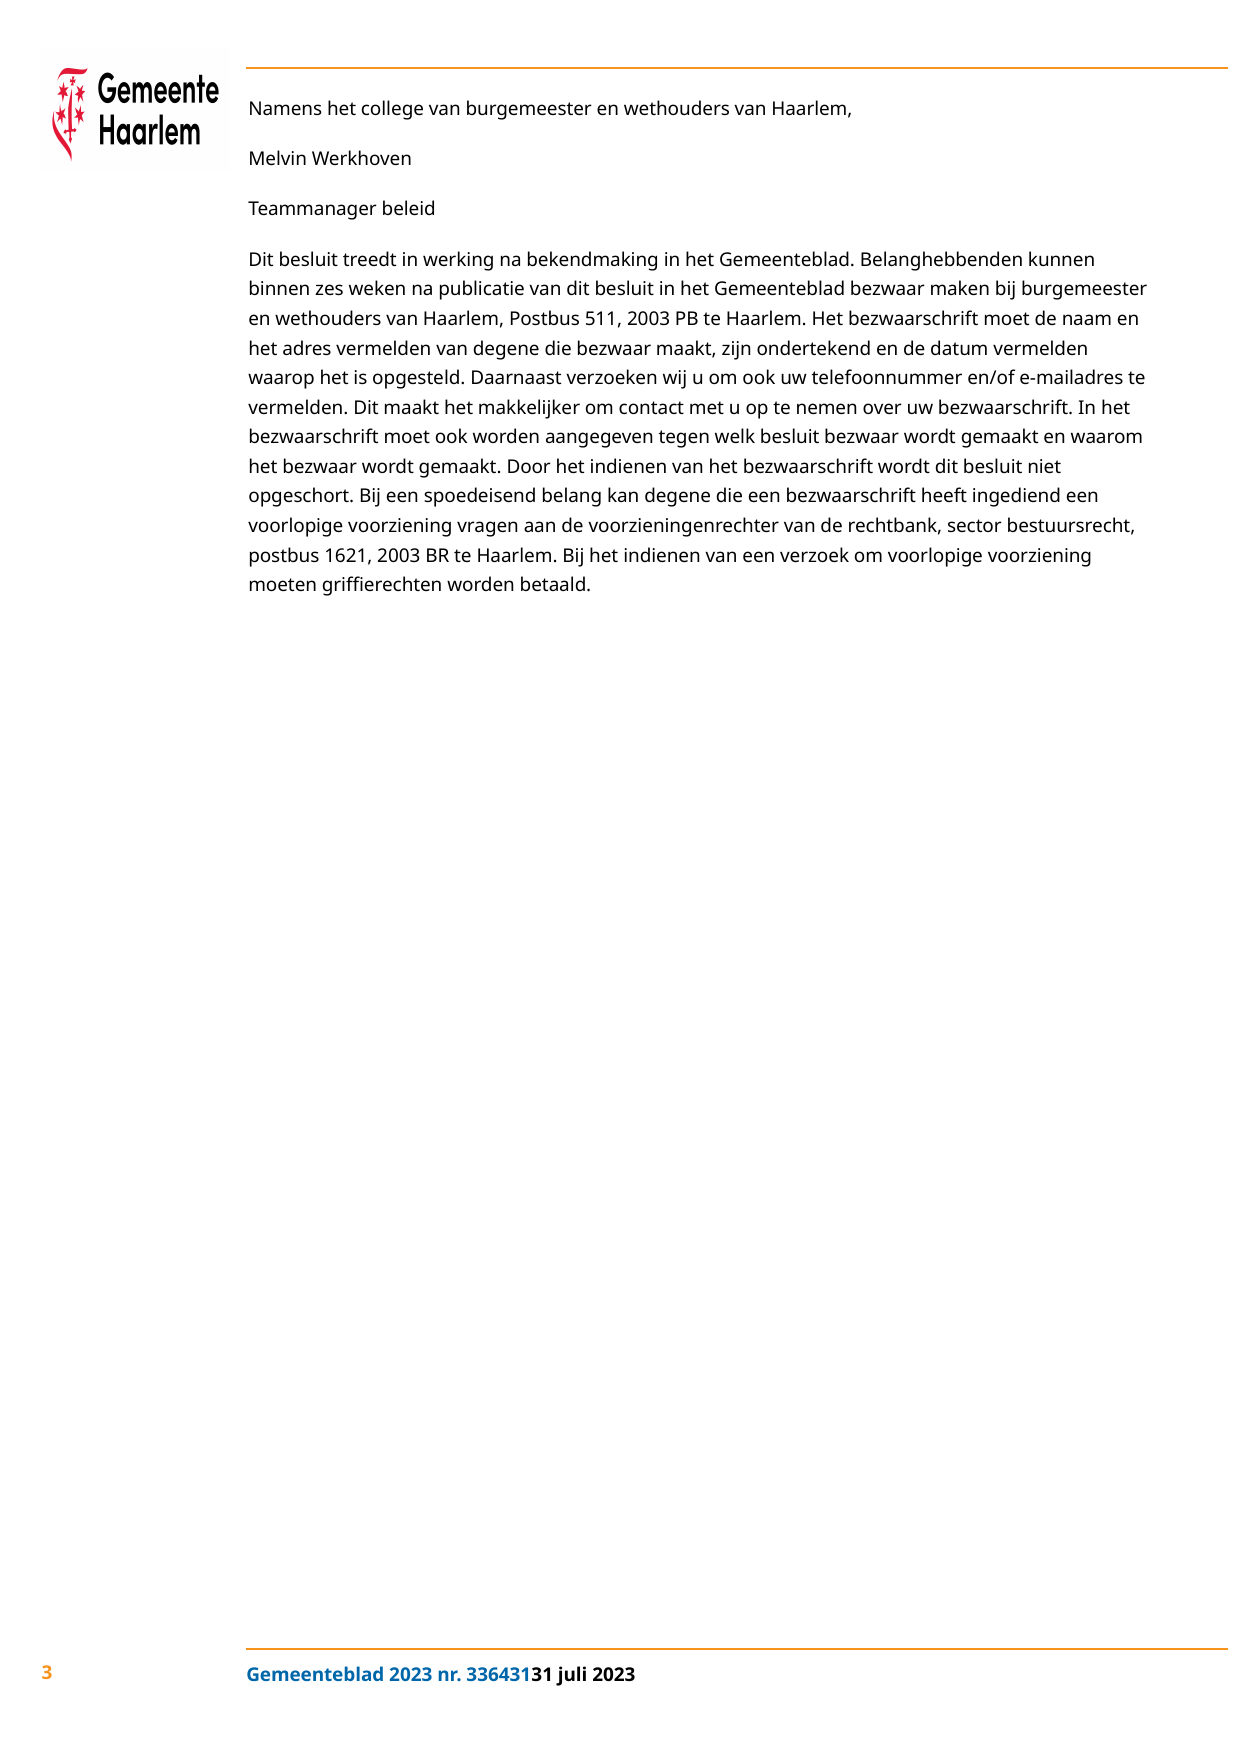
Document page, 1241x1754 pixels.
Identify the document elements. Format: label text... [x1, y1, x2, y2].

text Namens het college van burgemeester en wethouders van Haarlem, [248, 95, 1152, 121]
text Teammanager beleid [248, 196, 1152, 221]
text Dit besluit treedt in werking na bekendmaking in het Gemeenteblad. Belanghebbenden kunnen binnen zes weken na publicatie van dit besluit in het Gemeenteblad bezwaar maken bij burgemeester en wethouders van Haarlem, Postbus 511, 2003 PB te Haarlem. Het bezwaarschrift moet de naam en het adres vermelden van degene die bezwaar maakt, zijn ondertekend en de datum vermelden waarop het is opgesteld. Daarnaast verzoeken wij u om ook uw telefoonnummer en/of e-mailadres te vermelden. Dit maakt het makkelijker om contact met u op te nemen over uw bezwaarschrift. In het bezwaarschrift moet ook worden aangegeven tegen welk besluit bezwaar wordt gemaakt en waarom het bezwaar wordt gemaakt. Door het indienen van het bezwaarschrift wordt dit besluit niet opgeschort. Bij een spoedeisend belang kan degene die een bezwaarschrift heeft ingediend een voorlopige voorziening vragen aan de voorzieningenrechter van de rechtbank, sector bestuursrecht, postbus 1621, 2003 BR te Haarlem. Bij het indienen van een verzoek om voorlopige voorziening moeten griffierechten worden betaald. [248, 246, 1152, 597]
picture [41, 47, 231, 172]
text Melvin Werkhoven [248, 145, 1152, 171]
